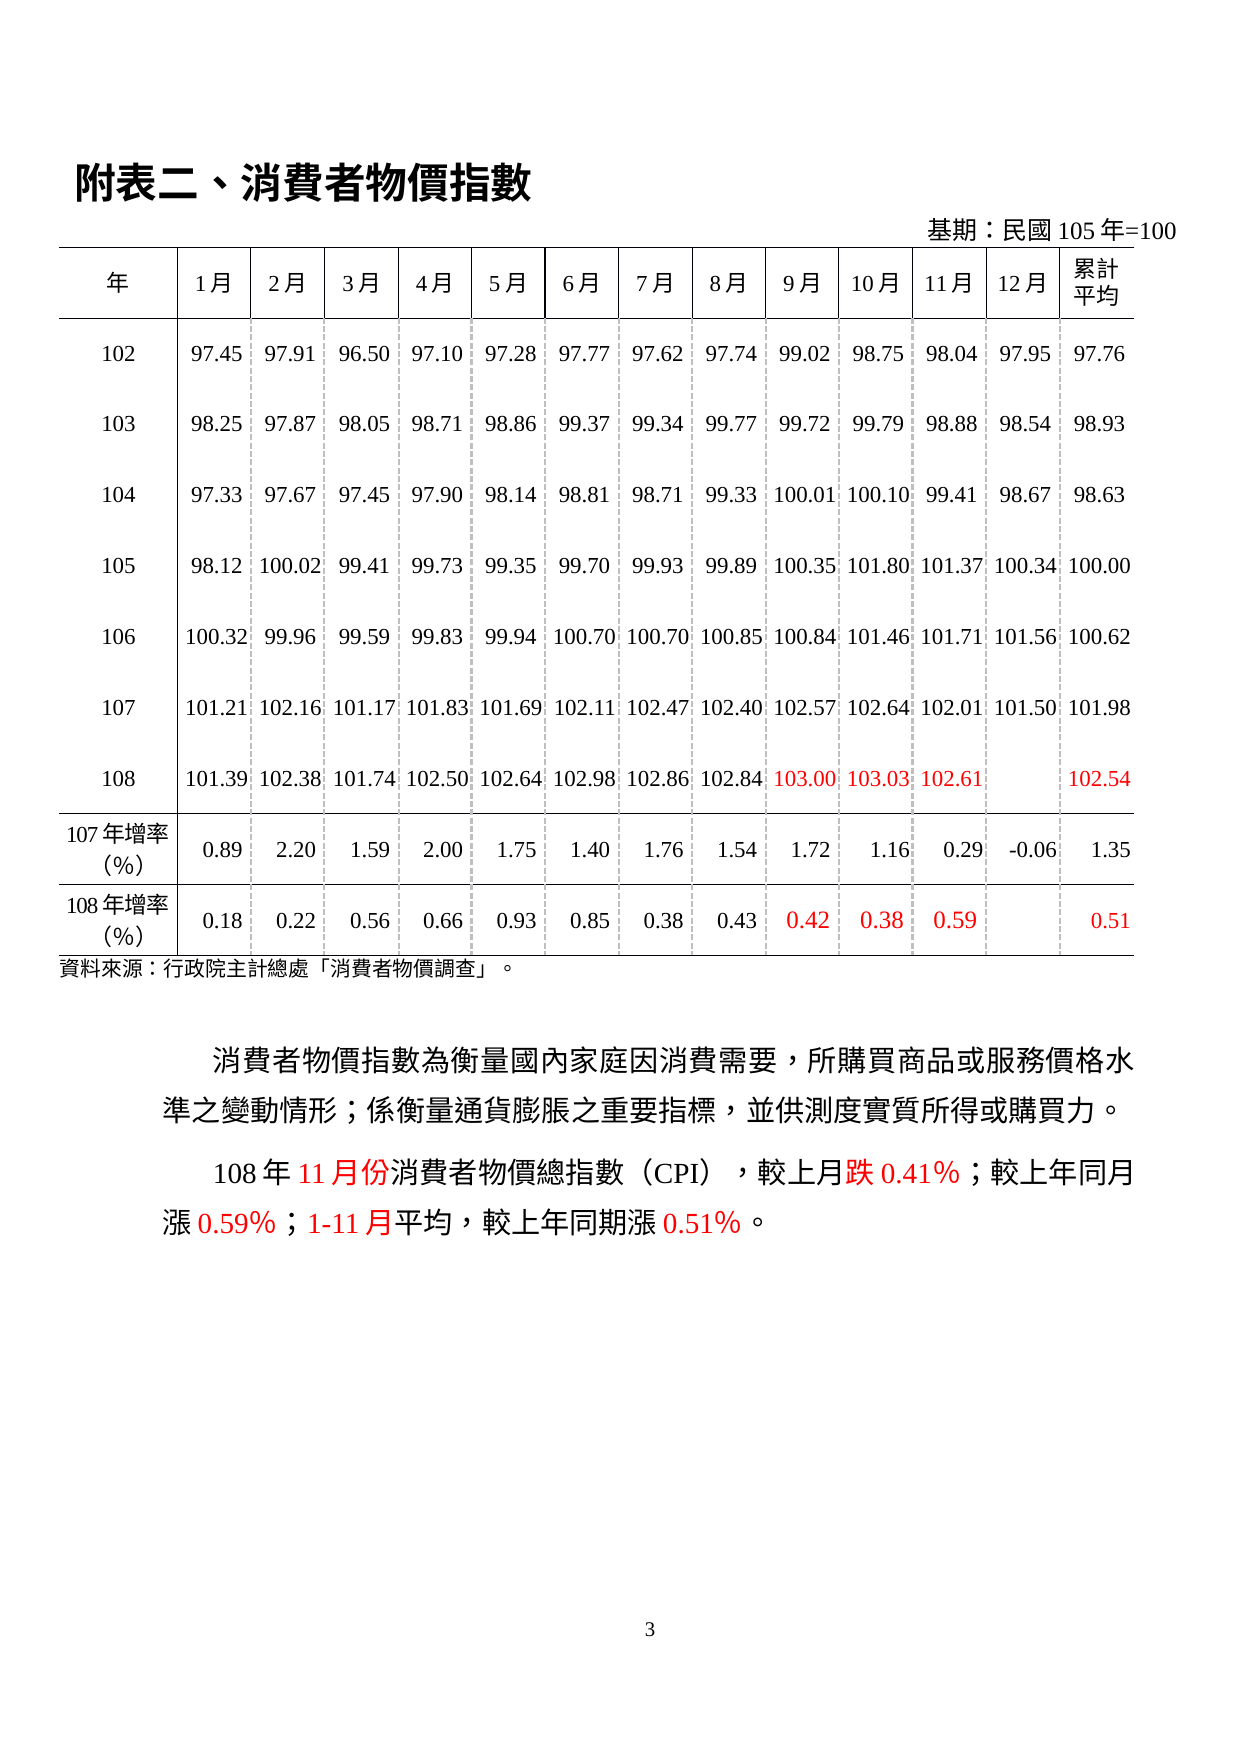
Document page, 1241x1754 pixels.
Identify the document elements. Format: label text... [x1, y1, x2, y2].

table_cell 104 [59, 459, 177, 530]
text 108年11月份消費者物價總指數（CPI），較上月跌0.41％；較上年同月漲0.59％；1-11月平均，較上年同期漲0.51％。 [162, 1143, 1137, 1243]
table_cell 102.47 [619, 672, 692, 742]
table_cell 100.01 [766, 459, 839, 530]
table_cell 0.43 [692, 885, 766, 955]
table_cell 99.37 [545, 388, 618, 459]
table_cell 1.76 [619, 814, 692, 884]
table_cell 102.64 [839, 672, 912, 742]
text 附表二、消費者物價指數 [74, 150, 1137, 210]
table_cell 98.81 [545, 459, 618, 530]
table_cell 102.61 [913, 743, 986, 813]
table_cell 99.94 [471, 601, 545, 672]
table_cell 97.33 [178, 459, 251, 530]
table_cell 102.50 [399, 743, 471, 813]
table_cell 98.67 [986, 459, 1059, 530]
table_cell 98.14 [471, 459, 545, 530]
table_cell 99.89 [692, 530, 766, 601]
table_cell 98.25 [178, 388, 251, 459]
table_cell 1.72 [766, 814, 839, 884]
table_cell 107 [59, 672, 177, 742]
table_cell 101.17 [324, 672, 398, 742]
table_cell 102.01 [913, 672, 986, 742]
table_header 9月 [766, 248, 838, 317]
table_cell 98.63 [1060, 459, 1133, 530]
table_cell 99.70 [545, 530, 618, 601]
table_cell 0.59 [913, 885, 986, 955]
table_cell 97.10 [399, 319, 471, 388]
table_cell 105 [59, 530, 177, 601]
table_cell 97.74 [692, 319, 766, 388]
table_cell 102.57 [766, 672, 839, 742]
table_header 1月 [178, 248, 250, 317]
table_cell 98.71 [399, 388, 471, 459]
table_cell 99.35 [471, 530, 545, 601]
table_cell 0.89 [178, 814, 251, 884]
table_cell 97.87 [251, 388, 324, 459]
table_header 年 [59, 248, 177, 317]
table_cell 97.62 [619, 319, 692, 388]
table_cell 97.28 [471, 319, 545, 388]
table_cell 100.32 [178, 601, 251, 672]
table_cell 97.90 [399, 459, 471, 530]
table_cell 98.75 [839, 319, 912, 388]
table_cell 102.64 [471, 743, 545, 813]
table_cell 0.29 [913, 814, 986, 884]
table_cell 99.41 [913, 459, 986, 530]
table_cell 100.10 [839, 459, 912, 530]
table_cell 101.74 [324, 743, 398, 813]
table_cell 102 [59, 319, 177, 388]
table_cell 99.73 [399, 530, 471, 601]
table_cell 101.80 [839, 530, 912, 601]
table_cell [986, 885, 1059, 955]
table_cell 103.00 [766, 743, 839, 813]
table_header 8月 [693, 248, 765, 317]
table_cell 99.96 [251, 601, 324, 672]
table_cell 101.21 [178, 672, 251, 742]
table_cell 101.56 [986, 601, 1059, 672]
table_cell 98.86 [471, 388, 545, 459]
table_header 12月 [987, 248, 1059, 317]
table_cell 108年增率（％） [59, 885, 177, 955]
table_cell 101.46 [839, 601, 912, 672]
table_cell 1.16 [839, 814, 912, 884]
table_cell 100.62 [1060, 601, 1133, 672]
table_cell 98.93 [1060, 388, 1133, 459]
table_cell 99.34 [619, 388, 692, 459]
table_cell 99.77 [692, 388, 766, 459]
table_cell 100.02 [251, 530, 324, 601]
table_cell 100.70 [545, 601, 618, 672]
table_cell 99.93 [619, 530, 692, 601]
table_cell 102.54 [1060, 743, 1133, 813]
table_cell 0.22 [251, 885, 324, 955]
table_cell 97.67 [251, 459, 324, 530]
table_cell 99.41 [324, 530, 398, 601]
table_header 7月 [619, 248, 692, 317]
table_cell 99.59 [324, 601, 398, 672]
table_cell 1.40 [545, 814, 618, 884]
table_cell 98.12 [178, 530, 251, 601]
text 消費者物價指數為衡量國內家庭因消費需要，所購買商品或服務價格水準之變動情形；係衡量通貨膨脹之重要指標，並供測度實質所得或購買力。 [162, 1031, 1137, 1131]
table_cell 1.59 [324, 814, 398, 884]
table_header 10月 [839, 248, 912, 317]
table_header 2月 [251, 248, 324, 317]
table_cell 1.54 [692, 814, 766, 884]
table_cell 102.38 [251, 743, 324, 813]
table_cell 101.39 [178, 743, 251, 813]
table_cell 99.79 [839, 388, 912, 459]
table_cell 0.93 [471, 885, 545, 955]
table_cell 106 [59, 601, 177, 672]
table_cell 97.45 [178, 319, 251, 388]
table_cell 102.86 [619, 743, 692, 813]
table_cell 103.03 [839, 743, 912, 813]
table_cell 96.50 [324, 319, 398, 388]
table_cell 0.18 [178, 885, 251, 955]
table_cell 98.71 [619, 459, 692, 530]
table_cell 97.45 [324, 459, 398, 530]
table_cell 2.00 [399, 814, 471, 884]
table_cell 0.42 [766, 885, 839, 955]
table_cell 100.00 [1060, 530, 1133, 601]
table_cell 100.85 [692, 601, 766, 672]
table_cell 0.66 [399, 885, 471, 955]
table_cell 98.05 [324, 388, 398, 459]
table_cell 102.11 [545, 672, 618, 742]
table_cell 102.84 [692, 743, 766, 813]
table_header 11月 [913, 248, 986, 317]
table_header 6月 [546, 248, 618, 317]
table_cell 97.77 [545, 319, 618, 388]
table_cell 101.98 [1060, 672, 1133, 742]
table_cell 99.02 [766, 319, 839, 388]
table_cell 100.35 [766, 530, 839, 601]
table_cell 101.83 [399, 672, 471, 742]
table_cell 101.71 [913, 601, 986, 672]
table_cell 103 [59, 388, 177, 459]
table_cell 102.40 [692, 672, 766, 742]
table_cell 0.85 [545, 885, 618, 955]
table_cell 97.91 [251, 319, 324, 388]
table_cell 101.50 [986, 672, 1059, 742]
table_cell 0.38 [839, 885, 912, 955]
table_cell 101.69 [471, 672, 545, 742]
table_cell 97.76 [1060, 319, 1133, 388]
table_cell 100.34 [986, 530, 1059, 601]
table_cell 101.37 [913, 530, 986, 601]
table_cell 1.35 [1060, 814, 1133, 884]
table_cell 108 [59, 743, 177, 813]
table_cell 99.83 [399, 601, 471, 672]
table_cell 98.04 [913, 319, 986, 388]
table_cell 102.16 [251, 672, 324, 742]
table_cell 97.95 [986, 319, 1059, 388]
table_cell 1.75 [471, 814, 545, 884]
table_header 累計 平均 [1060, 248, 1133, 317]
table_cell 0.51 [1060, 885, 1133, 955]
table_cell 2.20 [251, 814, 324, 884]
table_cell 100.84 [766, 601, 839, 672]
table_cell 99.72 [766, 388, 839, 459]
table_header 5月 [472, 248, 544, 317]
table_header 4月 [399, 248, 471, 317]
table_header 3月 [325, 248, 398, 317]
table_cell 107年增率（％） [59, 814, 177, 884]
table_cell -0.06 [986, 814, 1059, 884]
table_cell 98.88 [913, 388, 986, 459]
table_cell 100.70 [619, 601, 692, 672]
table_cell 102.98 [545, 743, 618, 813]
table_cell 0.56 [324, 885, 398, 955]
text 資料來源：行政院主計總處「消費者物價調查」。 [59, 956, 1137, 981]
table_cell 99.33 [692, 459, 766, 530]
table_cell [986, 743, 1059, 813]
table_cell 0.38 [619, 885, 692, 955]
table_cell 98.54 [986, 388, 1059, 459]
text 基期：民國105年=100 [162, 210, 1176, 247]
